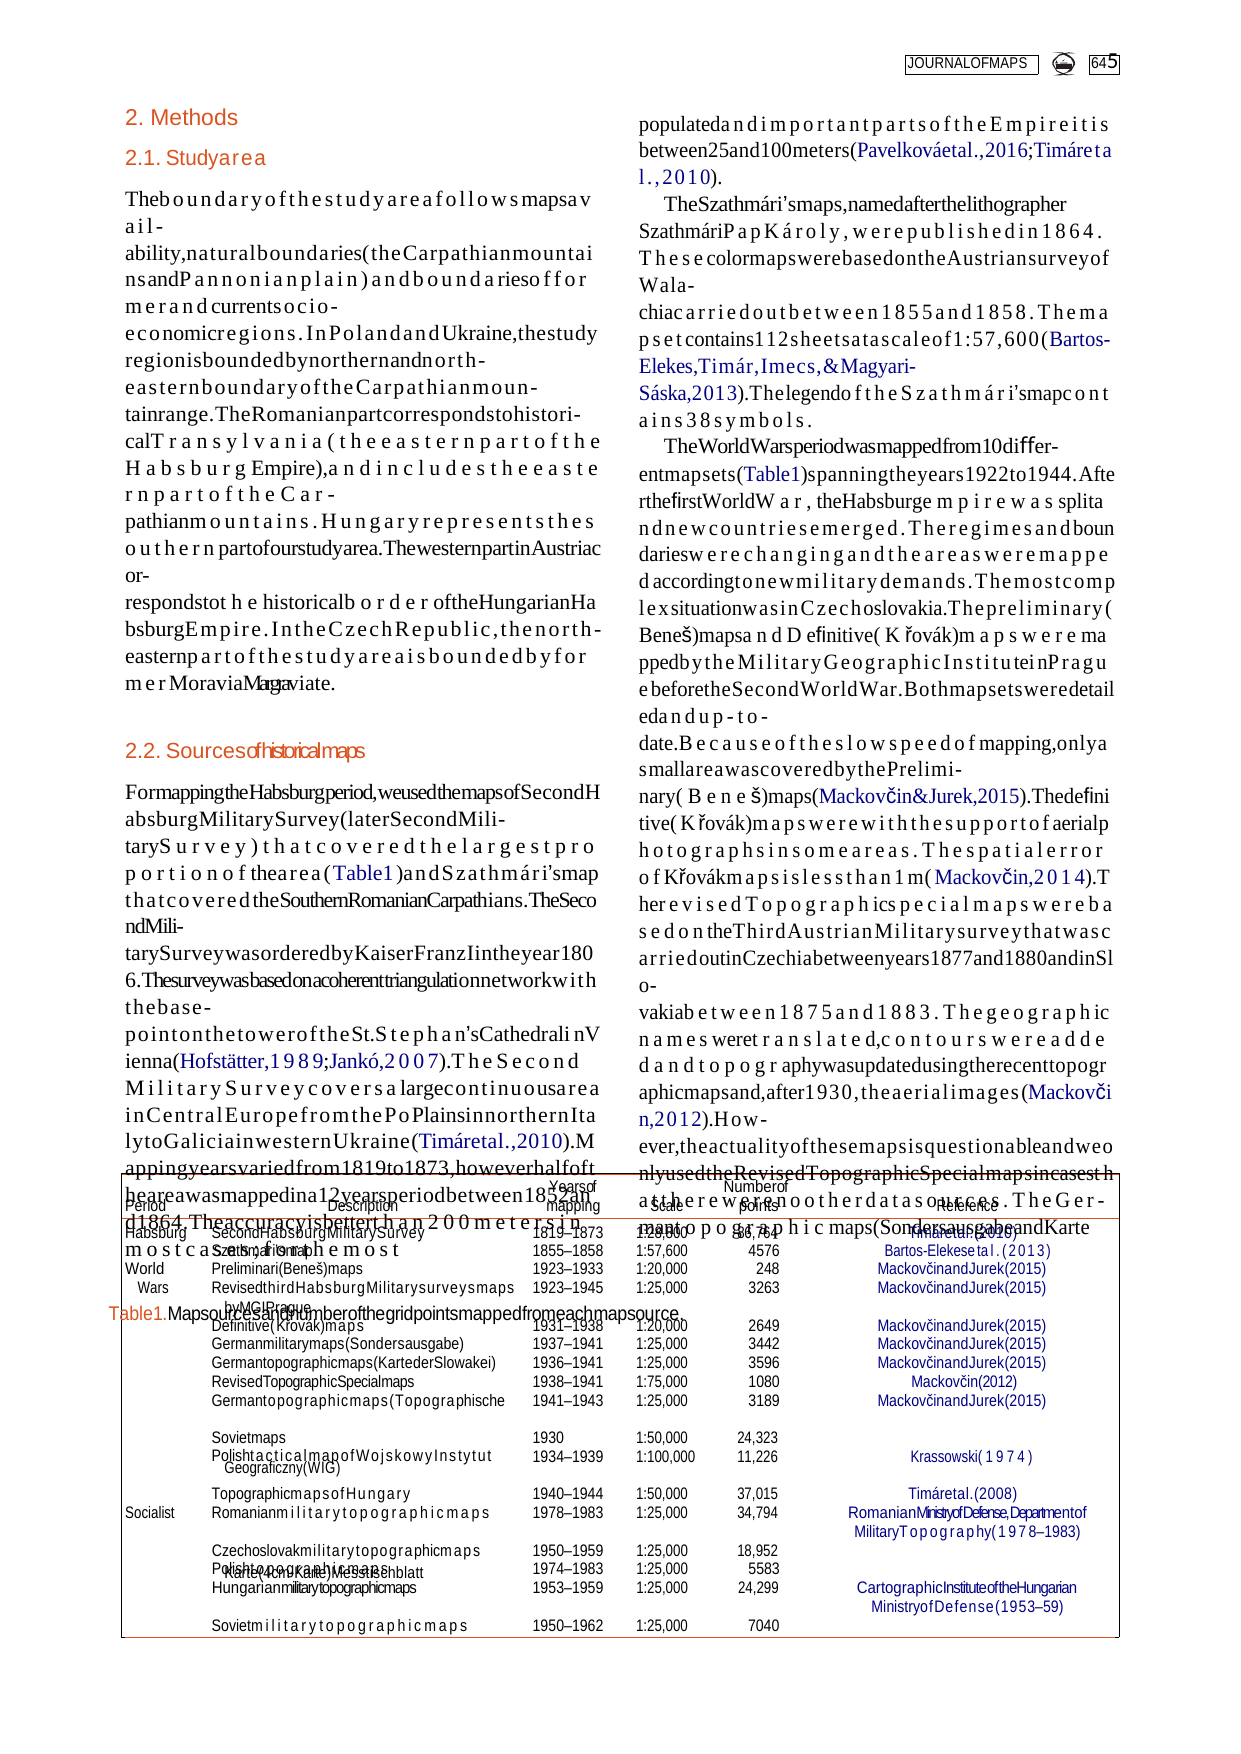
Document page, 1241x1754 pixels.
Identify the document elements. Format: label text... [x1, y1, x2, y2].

list Sourcesofhistoricalmaps [125, 738, 415, 763]
table_cell MackovčinandJurek(2015) [806, 1261, 1119, 1279]
table_cell 1819–1873 [602, 1219, 620, 1242]
table_cell 1:75,000 [620, 1373, 710, 1392]
table_cell Timáretal.(2010) [806, 1219, 1119, 1242]
table_cell 1080 [710, 1373, 806, 1392]
table_cell World [122, 1261, 199, 1279]
table_cell Polishtopographicmaps [199, 1561, 523, 1579]
table_cell 1923–1933 [523, 1261, 620, 1279]
table_cell 1:25,000 1:25,000 [620, 1504, 710, 1561]
table_cell 3189 [710, 1392, 806, 1420]
table_cell 1:20,000 [620, 1324, 710, 1336]
table_cell 1:50,000 [620, 1476, 710, 1504]
table_cell 3596 [710, 1354, 806, 1373]
table_cell [122, 1373, 199, 1392]
table_cell 1923–1945 [523, 1279, 620, 1301]
table_cell 1941–1943 [523, 1392, 620, 1420]
text TheWorldWarsperiodwasmappedfrom10diﬀer- [664, 433, 1132, 459]
table_header Yearsofmapping [602, 1175, 620, 1218]
table_cell [122, 1448, 199, 1476]
table_cell [122, 1579, 199, 1637]
text FormappingtheHabsburgperiod,weusedthemapsofSecondHabsburgMilitarySurvey(laterSecondMili-tarySurvey)thatcoveredthelargestproportionofthearea(Table1)andSzathmári’smapthatcoveredtheSouthernRomanianCarpathians.TheSecondMili-tarySurveywasorderedbyKaiserFranzIintheyear1806.Thesurveywasbasedonacoherenttriangulationnetworkwiththebase-pointonthetoweroftheSt.Stephan’sCathedralinVienna(Hofstätter,1989;Jankó,2007).TheSecondMilitarySurveycoversalargecontinuousareainCentralEuropefromthePoPlainsinnorthernItalytoGaliciainwesternUkraine(Timáretal.,2010).Mappingyearsvariedfrom1819to1873,howeverhalfoftheareawasmappedina12yearsperiodbetween1852and1864.Theaccuracyisbetterthan200metersinmostcases;forthemost [125, 779, 602, 1261]
table_cell 1934–1939 [523, 1448, 620, 1476]
table_cell Romanianmilitarytopographicmaps Czechoslovakmilitarytopographicmaps [199, 1504, 523, 1561]
table_cell 1936–1941 [523, 1354, 620, 1373]
table_cell MackovčinandJurek(2015) [806, 1324, 1119, 1336]
table_cell [122, 1420, 199, 1448]
table_cell 1:25,000 [620, 1354, 710, 1373]
table_cell 1:50,000 [620, 1420, 710, 1448]
table_cell Hungarianmilitarytopographicmaps Sovietmilitarytopographicmaps [199, 1579, 523, 1637]
table_cell 1:25,000 [620, 1336, 710, 1354]
table_cell 1:28,800 [620, 1219, 710, 1242]
subtitle Methods [125, 103, 240, 130]
table_cell 1978–1983 1950–1959 [523, 1504, 620, 1561]
table_cell [122, 1392, 199, 1420]
table_cell 1953–1959 1950–1962 [523, 1582, 620, 1637]
text Theboundaryofthestudyareafollowsmapsavail-ability,naturalboundaries(theCarpathianmountainsandPannonianplain)andboundariesofformerandcurrentsocio-economicregions.InPolandandUkraine,thestudyregionisboundedbynorthernandnorth-easternboundaryoftheCarpathianmoun-tainrange.TheRomanianpartcorrespondstohistori-calTransylvania(theeasternpartoftheHabsburgEmpire),andincludestheeasternpartoftheCar-pathianmountains.Hungaryrepresentsthesouthernpartofourstudyarea.ThewesternpartinAustriacor-respondstothehistoricalborderoftheHungarianHabsburgEmpire.IntheCzechRepublic,thenorth-easternpartofthestudyareaisboundedbyformerMoraviaMargraviate. [125, 186, 602, 695]
table_cell [122, 1336, 199, 1354]
table_cell MackovčinandJurek(2015) [806, 1392, 1119, 1420]
table_cell Sovietmaps [199, 1420, 523, 1448]
table_cell 1855–1858 [602, 1242, 620, 1261]
text entmapsets(Table1)spanningtheyears1922to1944.AftertheﬁrstWorldWar,theHabsburgempirewassplitandnewcountriesemerged.Theregimesandboundarieswerechangingandtheareasweremappedaccordingtonewmilitarydemands.ThemostcomplexsituationwasinCzechoslovakia.Thepreliminary(Beneš)mapsandDeﬁnitive(Křovák)mapsweremappedbytheMilitaryGeographicInstituteinPraguebeforetheSecondWorldWar.Bothmapsetsweredetailedandup-to-date.Becauseoftheslowspeedofmapping,onlyasmallareawascoveredbythePrelimi-nary(Beneš)maps(Mackovčin&Jurek,2015).Thedeﬁnitive(Křovák)mapswerewiththesupportofaerialphotographsinsomeareas.ThespatialerrorofKřovákmapsislessthan1m(Mackovčin,2014).TherevisedTopographicspecialmapswerebasedontheThirdAustrianMilitarysurveythatwascarriedoutinCzechiabetweenyears1877and1880andinSlo-vakiabetween1875and1883.Thegeographicnamesweretranslated,contourswereaddedandtopographywasupdatedusingtherecenttopographicmapsand,after1930,theaerialimages(Mackovčin,2012).How-ever,theactualityofthesemapsisquestionableandweonlyusedtheRevisedTopographicSpecialmapsincasesthattherewerenootherdatasources.TheGer-mantopographicmaps(SondersausgabeandKarte [639, 461, 1115, 1239]
table_cell MackovčinandJurek(2015) [806, 1336, 1119, 1354]
table_cell TopographicmapsofHungary [199, 1476, 523, 1504]
table_cell 24,299 7040 [710, 1582, 806, 1637]
table_cell 1940–1944 [523, 1476, 620, 1504]
table_cell Germanmilitarymaps(Sondersausgabe) [199, 1336, 523, 1354]
table_cell Socialist [122, 1504, 199, 1561]
text SzathmáriPapKároly,werepublishedin1864.ThesecolormapswerebasedontheAustriansurveyofWala-chiacarriedoutbetween1855and1858.Themapsetcontains112sheetsatascaleof1:57,600(Bartos-Elekes,Timár,Imecs,&Magyari-Sáska,2013).ThelegendoftheSzathmári’smapcontains38symbols. [639, 218, 1115, 432]
table_cell 1931–1938 [523, 1324, 620, 1336]
list Studyarea [125, 145, 269, 170]
table_cell [122, 1324, 199, 1336]
table_cell 4576 [710, 1242, 806, 1261]
table_cell 1:25,000 [620, 1392, 710, 1420]
text Table1.Mapsourcesandnumberofthegridpointsmappedfromeachmapsource. [108, 1301, 1132, 1324]
table_cell [122, 1354, 199, 1373]
table_cell 1938–1941 [523, 1373, 620, 1392]
table_cell Germantopographicmaps(KartederSlowakei) [199, 1354, 523, 1373]
table_cell 1:25,000 1:25,000 [620, 1582, 710, 1637]
table_cell 3263 [710, 1279, 806, 1301]
table_header Scale [620, 1175, 639, 1218]
table_cell 1:25,000 [620, 1279, 710, 1301]
table_cell RevisedthirdHabsburgMilitarysurveysmaps [199, 1279, 523, 1301]
table_cell [122, 1476, 199, 1504]
text TheSzathmári’smaps,namedafterthelithographer [664, 191, 1132, 216]
table_cell byMGIPrague Deﬁnitive(Křovák)maps [199, 1324, 523, 1336]
table_cell 1937–1941 [523, 1336, 620, 1354]
table_cell Preliminari(Beneš)maps [199, 1261, 523, 1279]
table_cell 1:20,000 [620, 1261, 710, 1279]
table_cell MackovčinandJurek(2015) [806, 1279, 1119, 1301]
table_cell RevisedTopographicSpecialmaps [199, 1373, 523, 1392]
table_cell 1930 [523, 1420, 620, 1448]
table_cell RomanianMinistryofDefense,Departmentof MilitaryTopography(1978–1983) [806, 1504, 1119, 1561]
table_cell Mackovčin(2012) [806, 1373, 1119, 1392]
text populatedandimportantpartsoftheEmpireitisbetween25and100meters(Pavelkováetal.,2016;Timáretal.,2010). [639, 111, 1115, 189]
table_cell 3442 [710, 1336, 806, 1354]
table_cell MackovčinandJurek(2015) [806, 1354, 1119, 1373]
table_cell 1:100,000 [620, 1448, 710, 1476]
table_cell 248 [710, 1261, 806, 1279]
table_cell 24,323 [710, 1420, 806, 1448]
table_cell 37,015 [710, 1476, 806, 1504]
table_cell Timáretal.(2008) [806, 1476, 1119, 1504]
table_cell Germantopographicmaps(Topographische [199, 1392, 523, 1420]
table_cell 2649 [710, 1324, 806, 1336]
table_cell Bartos-Elekesetal.(2013) [806, 1242, 1119, 1261]
table_cell Wars [122, 1279, 199, 1301]
table_cell [122, 1561, 199, 1579]
table_cell 34,794 18,952 [710, 1504, 806, 1561]
table_cell [806, 1420, 1119, 1448]
table_cell CartographicInstituteoftheHungarian MinistryofDefense(1953–59) [806, 1582, 1119, 1637]
table_cell 11,226 [710, 1448, 806, 1476]
table_cell PolishtacticalmapofWojskowyInstytut Geograﬁczny(WIG) [199, 1448, 523, 1476]
text Karte(4cm-Karte)Messtischblatt [224, 1563, 1132, 1582]
table_cell Krassowski(1974) [806, 1448, 1119, 1476]
table_cell 1:57,600 [620, 1242, 710, 1261]
